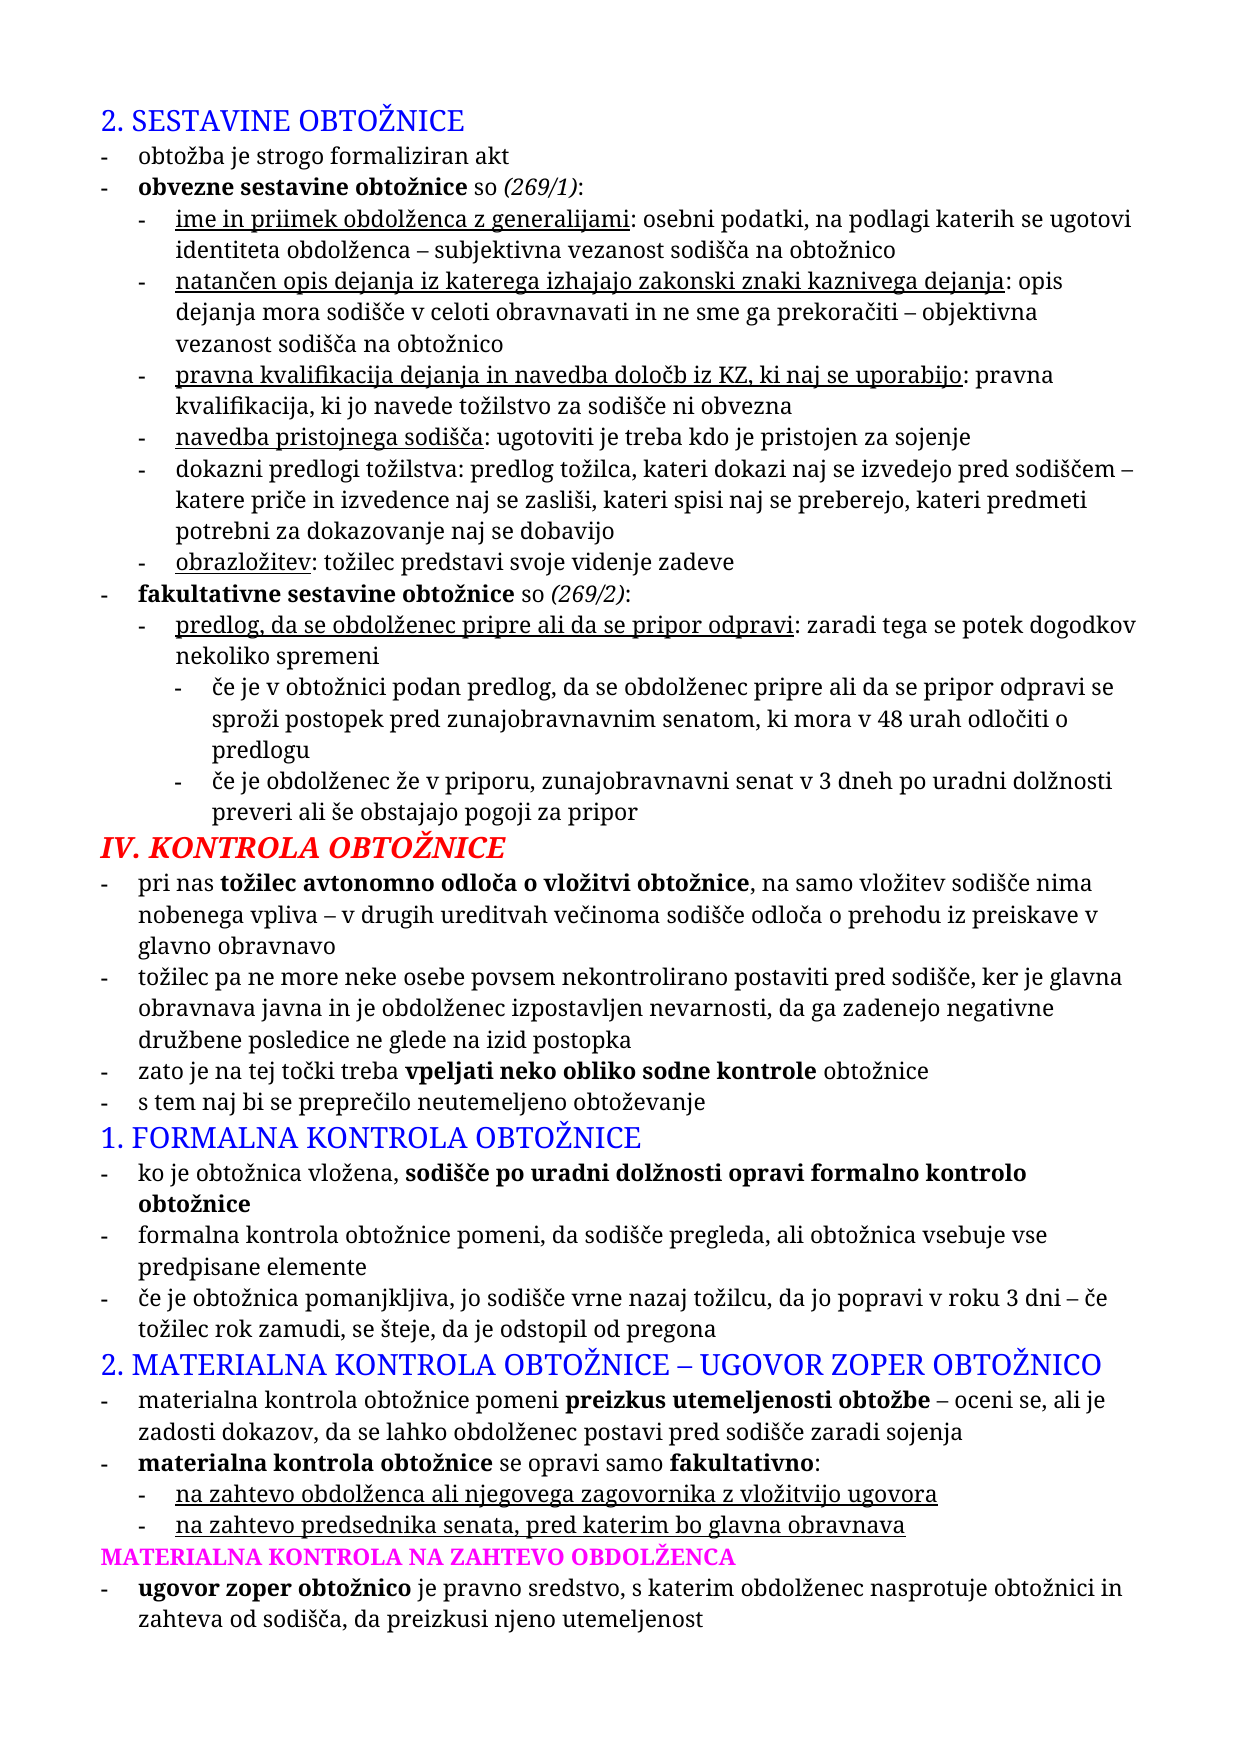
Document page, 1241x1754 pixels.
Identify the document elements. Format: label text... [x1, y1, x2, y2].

list tožilec pa ne more neke osebe povsem nekontrolirano postaviti pred sodišče, ker je glavna obravnava javna in je obdolženec izpostavljen nevarnosti, da ga zadenejo negativne družbene posledice ne glede na izid postopka [100, 961, 1140, 1055]
list dokazni predlogi tožilstva: predlog tožilca, kateri dokazi naj se izvedejo pred sodiščem – katere priče in izvedence naj se zasliši, kateri spisi naj se preberejo, kateri predmeti potrebni za dokazovanje naj se dobavijo [138, 453, 1140, 546]
list s tem naj bi se preprečilo neutemeljeno obtoževanje [100, 1086, 1140, 1117]
subtitle 2. MATERIALNA KONTROLA OBTOŽNICE – UGOVOR ZOPER OBTOŽNICO [100, 1344, 1140, 1384]
list obtožba je strogo formaliziran akt [100, 140, 1140, 171]
list navedba pristojnega sodišča: ugotoviti je treba kdo je pristojen za sojenje [138, 421, 1140, 453]
subtitle IV. KONTROLA OBTOŽNICE [100, 828, 1140, 867]
list če je obtožnica pomanjkljiva, jo sodišče vrne nazaj tožilcu, da jo popravi v roku 3 dni – če tožilec rok zamudi, se šteje, da je odstopil od pregona [100, 1282, 1140, 1344]
subtitle 1. FORMALNA KONTROLA OBTOŽNICE [100, 1117, 1140, 1157]
list na zahtevo predsednika senata, pred katerim bo glavna obravnava [138, 1509, 1140, 1540]
list natančen opis dejanja iz katerega izhajajo zakonski znaki kaznivega dejanja: opis dejanja mora sodišče v celoti obravnavati in ne sme ga prekoračiti – objektivna vezanost sodišča na obtožnico [138, 265, 1140, 359]
list materialna kontrola obtožnice se opravi samo fakultativno: [100, 1447, 1140, 1478]
list ime in priimek obdolženca z generalijami: osebni podatki, na podlagi katerih se ugotovi identiteta obdolženca – subjektivna vezanost sodišča na obtožnico [138, 203, 1148, 265]
subtitle 2. SESTAVINE OBTOŽNICE [100, 100, 1140, 140]
list pri nas tožilec avtonomno odloča o vložitvi obtožnice, na samo vložitev sodišče nima nobenega vpliva – v drugih ureditvah večinoma sodišče odloča o prehodu iz preiskave v glavno obravnavo [100, 867, 1140, 961]
list predlog, da se obdolženec pripre ali da se pripor odpravi: zaradi tega se potek dogodkov nekoliko spremeni [138, 609, 1140, 671]
list ugovor zoper obtožnico je pravno sredstvo, s katerim obdolženec nasprotuje obtožnici in zahteva od sodišča, da preizkusi njeno utemeljenost [100, 1572, 1140, 1634]
list materialna kontrola obtožnice pomeni preizkus utemeljenosti obtožbe – oceni se, ali je zadosti dokazov, da se lahko obdolženec postavi pred sodišče zaradi sojenja [100, 1384, 1140, 1447]
list ko je obtožnica vložena, sodišče po uradni dolžnosti opravi formalno kontrolo obtožnice [100, 1157, 1140, 1219]
subtitle MATERIALNA KONTROLA NA ZAHTEVO OBDOLŽENCA [100, 1540, 1140, 1572]
list obrazložitev: tožilec predstavi svoje videnje zadeve [138, 546, 1140, 578]
list obvezne sestavine obtožnice so (269/1): [100, 171, 1140, 203]
list zato je na tej točki treba vpeljati neko obliko sodne kontrole obtožnice [100, 1055, 1140, 1086]
list na zahtevo obdolženca ali njegovega zagovornika z vložitvijo ugovora [138, 1478, 1140, 1509]
list če je obdolženec že v priporu, zunajobravnavni senat v 3 dneh po uradni dolžnosti preveri ali še obstajajo pogoji za pripor [174, 765, 1140, 828]
list formalna kontrola obtožnice pomeni, da sodišče pregleda, ali obtožnica vsebuje vse predpisane elemente [100, 1219, 1140, 1282]
list če je v obtožnici podan predlog, da se obdolženec pripre ali da se pripor odpravi se sproži postopek pred zunajobravnavnim senatom, ki mora v 48 urah odločiti o predlogu [174, 671, 1140, 765]
list fakultativne sestavine obtožnice so (269/2): [100, 578, 1140, 609]
list pravna kvalifikacija dejanja in navedba določb iz KZ, ki naj se uporabijo: pravna kvalifikacija, ki jo navede tožilstvo za sodišče ni obvezna [138, 359, 1140, 421]
